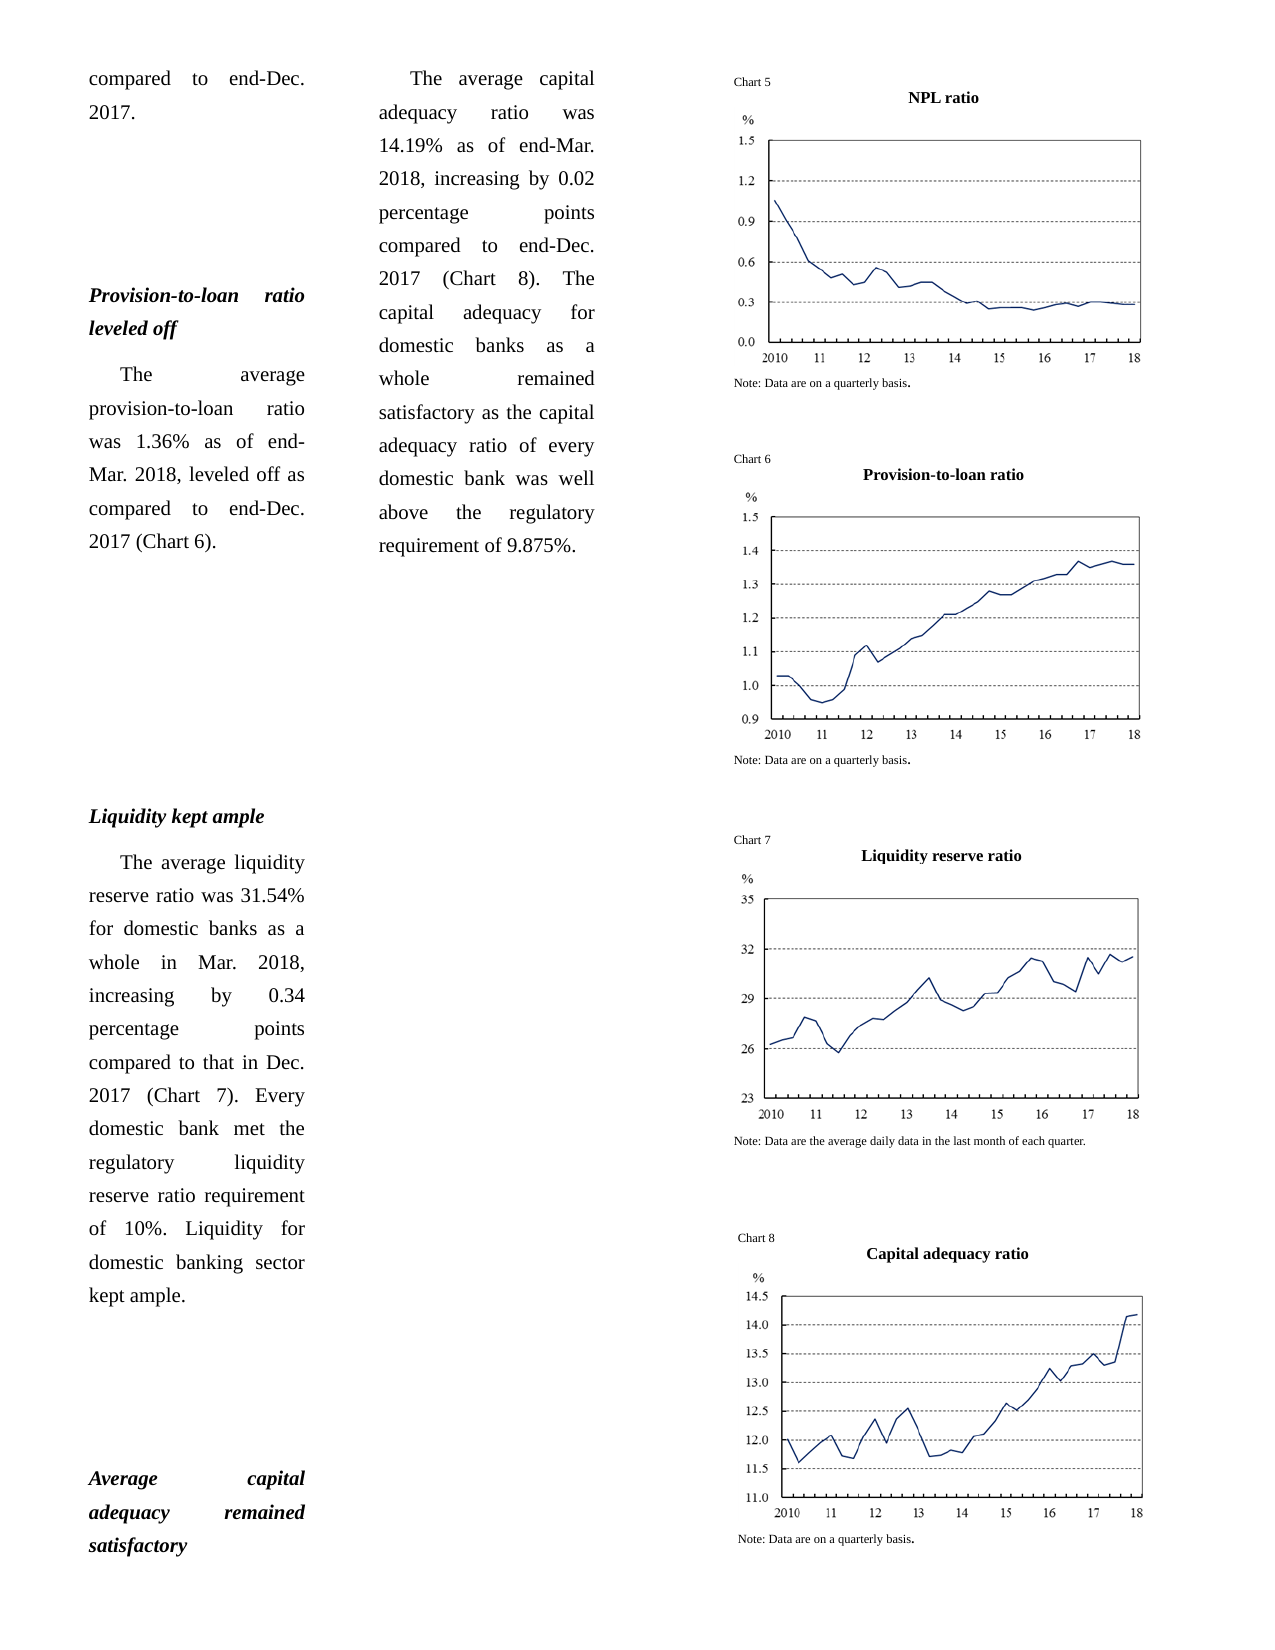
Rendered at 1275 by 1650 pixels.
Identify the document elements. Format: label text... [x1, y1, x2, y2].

text Chart 7 [733, 831, 1153, 848]
text Chart 5 [733, 73, 1153, 90]
text NPL ratio [733, 90, 1153, 107]
text Chart 6 [733, 450, 1153, 467]
text Note: Data are on a quarterly basis. [733, 742, 1153, 767]
text Note: Data are on a quarterly basis. [738, 1522, 1157, 1546]
text The average NPL ratio stood at 0.28% as of end-Mar. 2018, leveled off as compared to end-Dec. 2017 (Chart 5). Asset quality for the overall banking sector kept satisfactory. The average provision coverage ratio was 520.46%, decreasing by 13.08 percentage points compared to end-Dec. 2017. [89, 59, 305, 126]
text The average capital adequacy ratio was 14.19% as of end-Mar. 2018, increasing by 0.02 percentage points compared to end-Dec. 2017 (Chart 8). The capital adequacy for domestic banks as a whole remained satisfactory as the capital adequacy ratio of every domestic bank was well above the regulatory requirement of 9.875%. [378, 59, 595, 559]
text Capital adequacy ratio [738, 1246, 1157, 1262]
text The average provision-to-loan ratio was 1.36% as of end-Mar. 2018, leveled off as compared to end-Dec. 2017 (Chart 6). [89, 355, 305, 555]
text Provision-to-loan ratio [733, 467, 1153, 483]
text The average liquidity reserve ratio was 31.54% for domestic banks as a whole in Mar. 2018, increasing by 0.34 percentage points compared to that in Dec. 2017 (Chart 7). Every domestic bank met the regulatory liquidity reserve ratio requirement of 10%. Liquidity for domestic banking sector kept ample. [89, 842, 305, 1309]
text Note: Data are the average daily data in the last month of each quarter. [733, 1123, 1153, 1148]
text Average capital adequacy remained satisfactory [89, 1459, 305, 1559]
text Provision-to-loan ratio leveled off [89, 276, 305, 342]
text Liquidity kept ample [89, 797, 305, 830]
text Liquidity reserve ratio [733, 848, 1153, 864]
text Note: Data are on a quarterly basis. [733, 366, 1153, 391]
text [718, 66, 1168, 403]
text Chart 8 [738, 1229, 1157, 1246]
